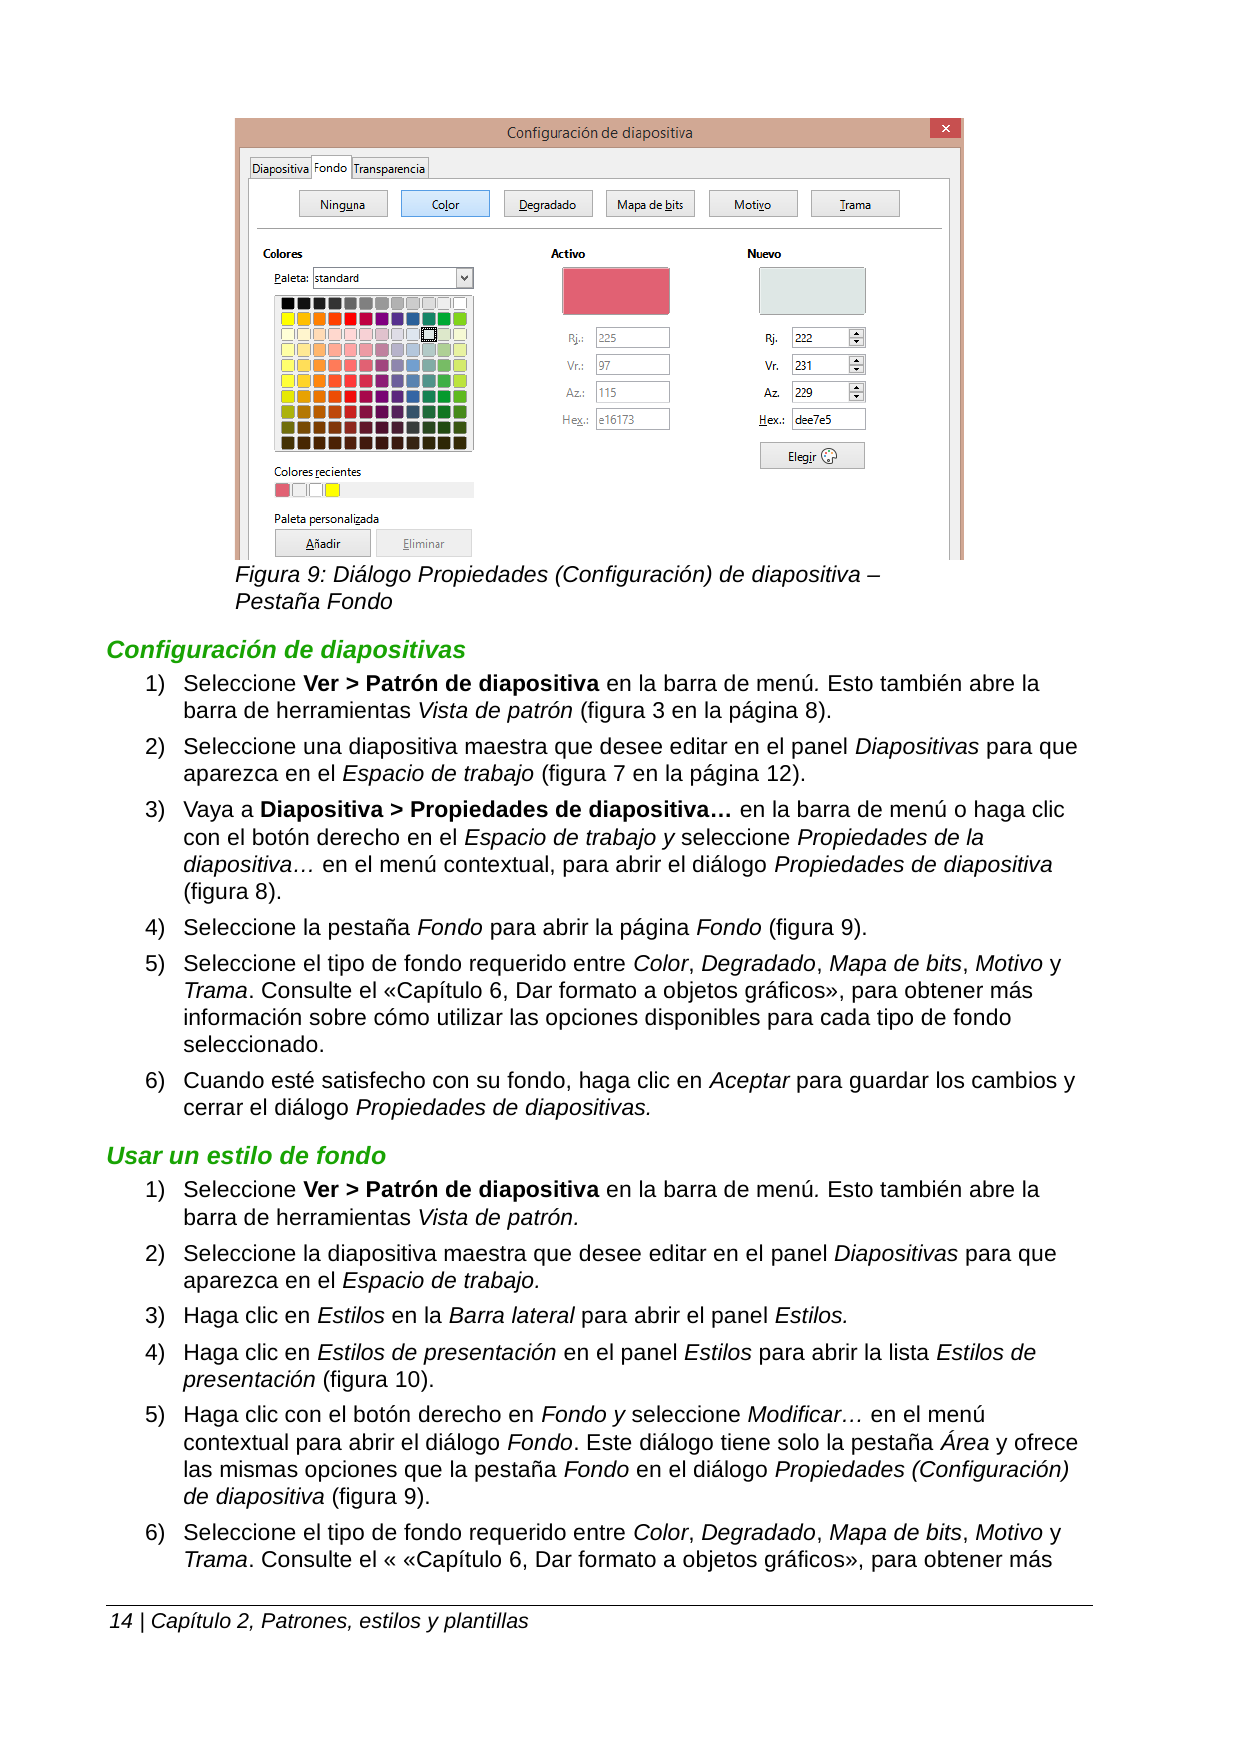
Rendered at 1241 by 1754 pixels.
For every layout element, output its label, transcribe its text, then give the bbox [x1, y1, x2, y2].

subtitle Usar un estilo de fondo [106, 1141, 1093, 1170]
list Haga clic con el botón derecho en Fondo y seleccione Modificar… en el menú contextual para abrir el diálogo Fondo. Este diálogo tiene solo la pestaña Área y ofrece las mismas opciones que la pestaña Fondo en el diálogo Propiedades (Configuración) de diapositiva (figura 9). [165, 1401, 1093, 1509]
picture [234, 118, 964, 560]
list Haga clic en Estilos en la Barra lateral para abrir el panel Estilos. [165, 1302, 1093, 1329]
list Seleccione una diapositiva maestra que desee editar en el panel Diapositivas para que aparezca en el Espacio de trabajo (figura 7 en la página 12). [165, 733, 1093, 787]
list Seleccione Ver > Patrón de diapositiva en la barra de menú. Esto también abre la barra de herramientas Vista de patrón. [165, 1176, 1093, 1230]
list Cuando esté satisfecho con su fondo, haga clic en Aceptar para guardar los cambios y cerrar el diálogo Propiedades de diapositivas. [165, 1066, 1093, 1120]
list Seleccione Ver > Patrón de diapositiva en la barra de menú. Esto también abre la barra de herramientas Vista de patrón (figura 3 en la página 8). [165, 670, 1093, 724]
text Figura 9: Diálogo Propiedades (Configuración) de diapositiva – Pestaña Fondo [235, 560, 964, 614]
list Seleccione la diapositiva maestra que desee editar en el panel Diapositivas para que aparezca en el Espacio de trabajo. [165, 1239, 1093, 1293]
list Seleccione el tipo de fondo requerido entre Color, Degradado, Mapa de bits, Motivo y Trama. Consulte el «Capítulo 6, Dar formato a objetos gráficos», para obtener más información sobre cómo utilizar las opciones disponibles para cada tipo de fondo seleccionado. [165, 949, 1093, 1057]
list Seleccione la pestaña Fondo para abrir la página Fondo (figura 9). [165, 913, 1093, 940]
list Vaya a Diapositiva > Propiedades de diapositiva… en la barra de menú o haga clic con el botón derecho en el Espacio de trabajo y seleccione Propiedades de la diapositiva… en el menú contextual, para abrir el diálogo Propiedades de diapositiva (figura 8). [165, 796, 1093, 904]
subtitle Configuración de diapositivas [106, 635, 1093, 664]
list Seleccione el tipo de fondo requerido entre Color, Degradado, Mapa de bits, Motivo y Trama. Consulte el « «Capítulo 6, Dar formato a objetos gráficos», para obtener más [165, 1518, 1093, 1572]
list Haga clic en Estilos de presentación en el panel Estilos para abrir la lista Estilos de presentación (figura 10). [165, 1338, 1093, 1392]
